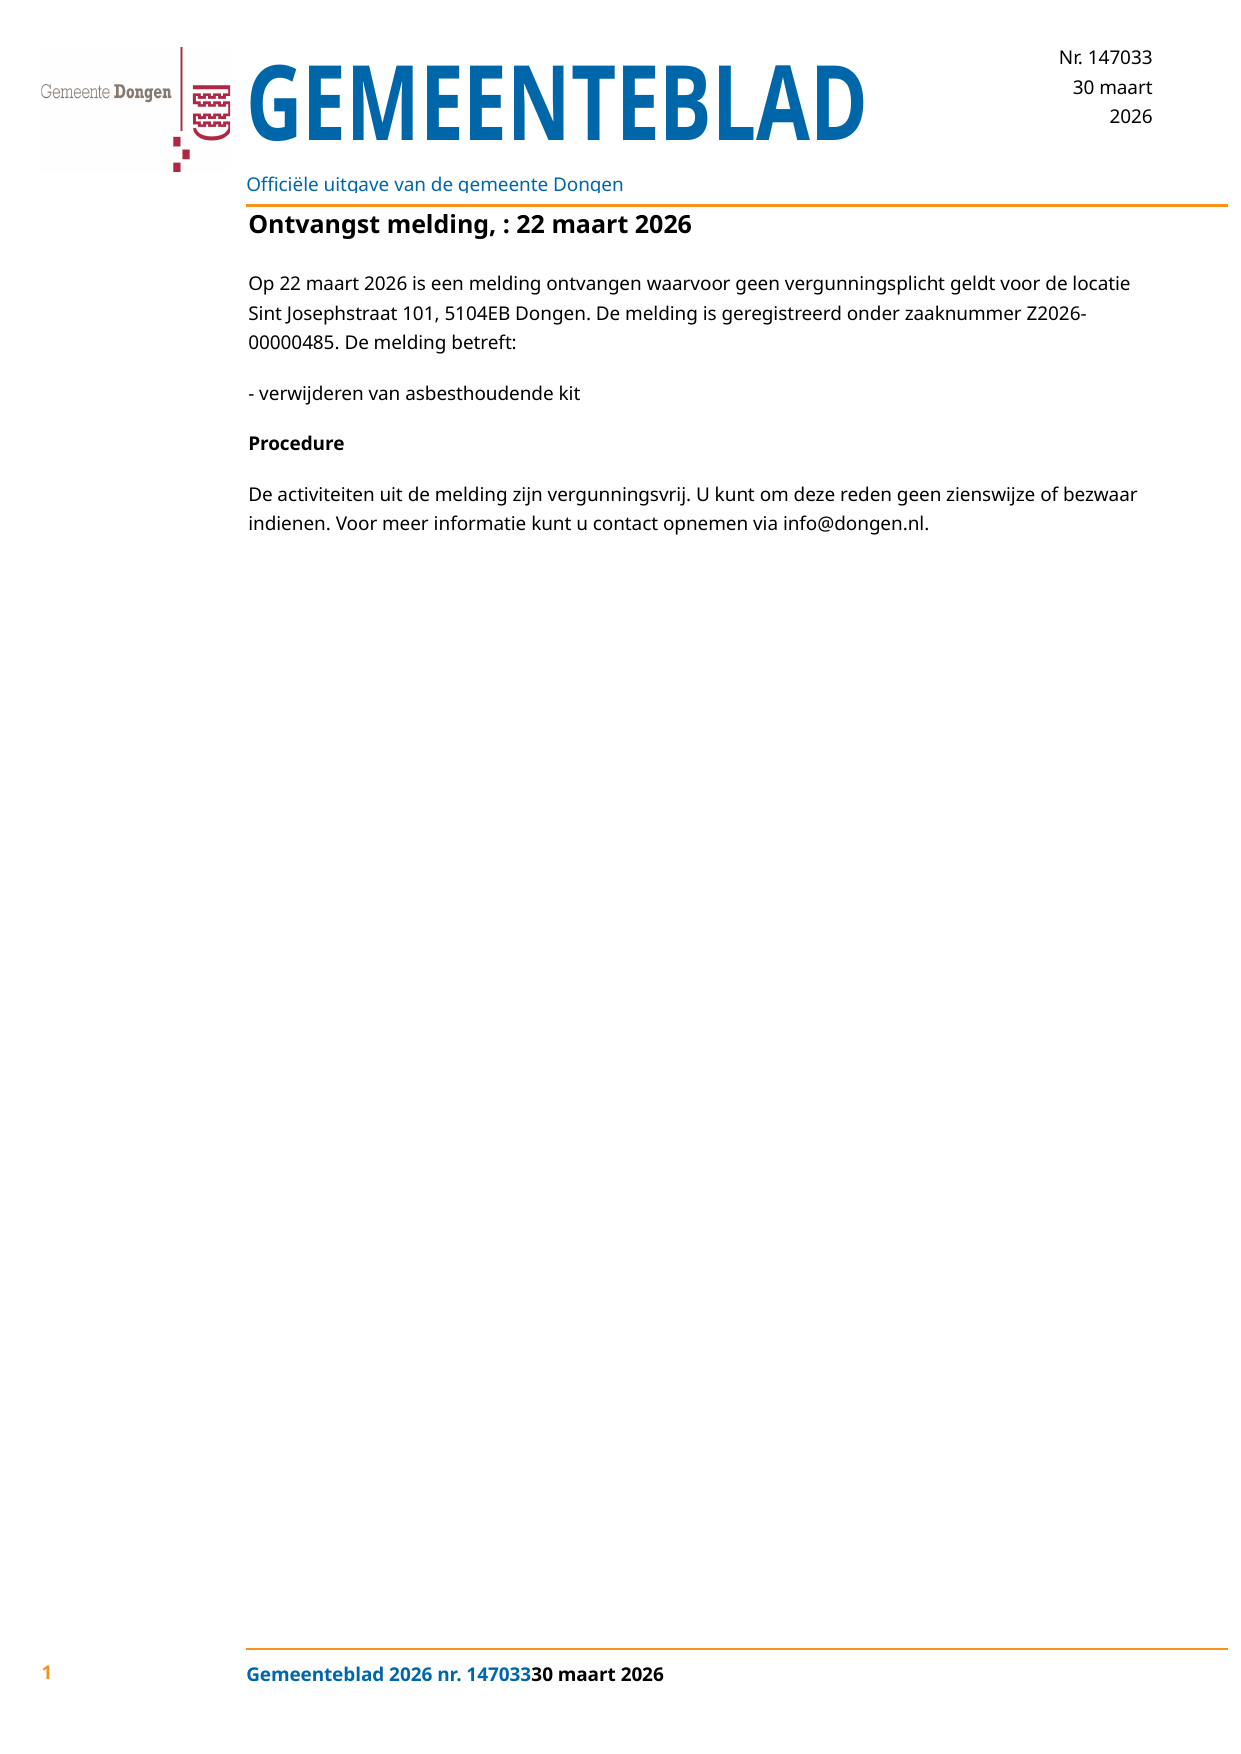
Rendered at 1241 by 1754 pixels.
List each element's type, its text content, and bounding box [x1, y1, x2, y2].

text Ontvangst melding, : 22 maart 2026 [248, 207, 1152, 241]
text - verwijderen van asbesthoudende kit [248, 380, 1152, 406]
picture [41, 47, 231, 172]
text De activiteiten uit de melding zijn vergunningsvrij. U kunt om deze reden geen zienswijze of bezwaar indienen. Voor meer informatie kunt u contact opnemen via info@dongen.nl. [248, 481, 1152, 536]
text Procedure [248, 430, 1152, 456]
text Op 22 maart 2026 is een melding ontvangen waarvoor geen vergunningsplicht geldt voor de locatie Sint Josephstraat 101, 5104EB Dongen. De melding is geregistreerd onder zaaknummer Z2026-00000485. De melding betreft: [248, 270, 1152, 355]
